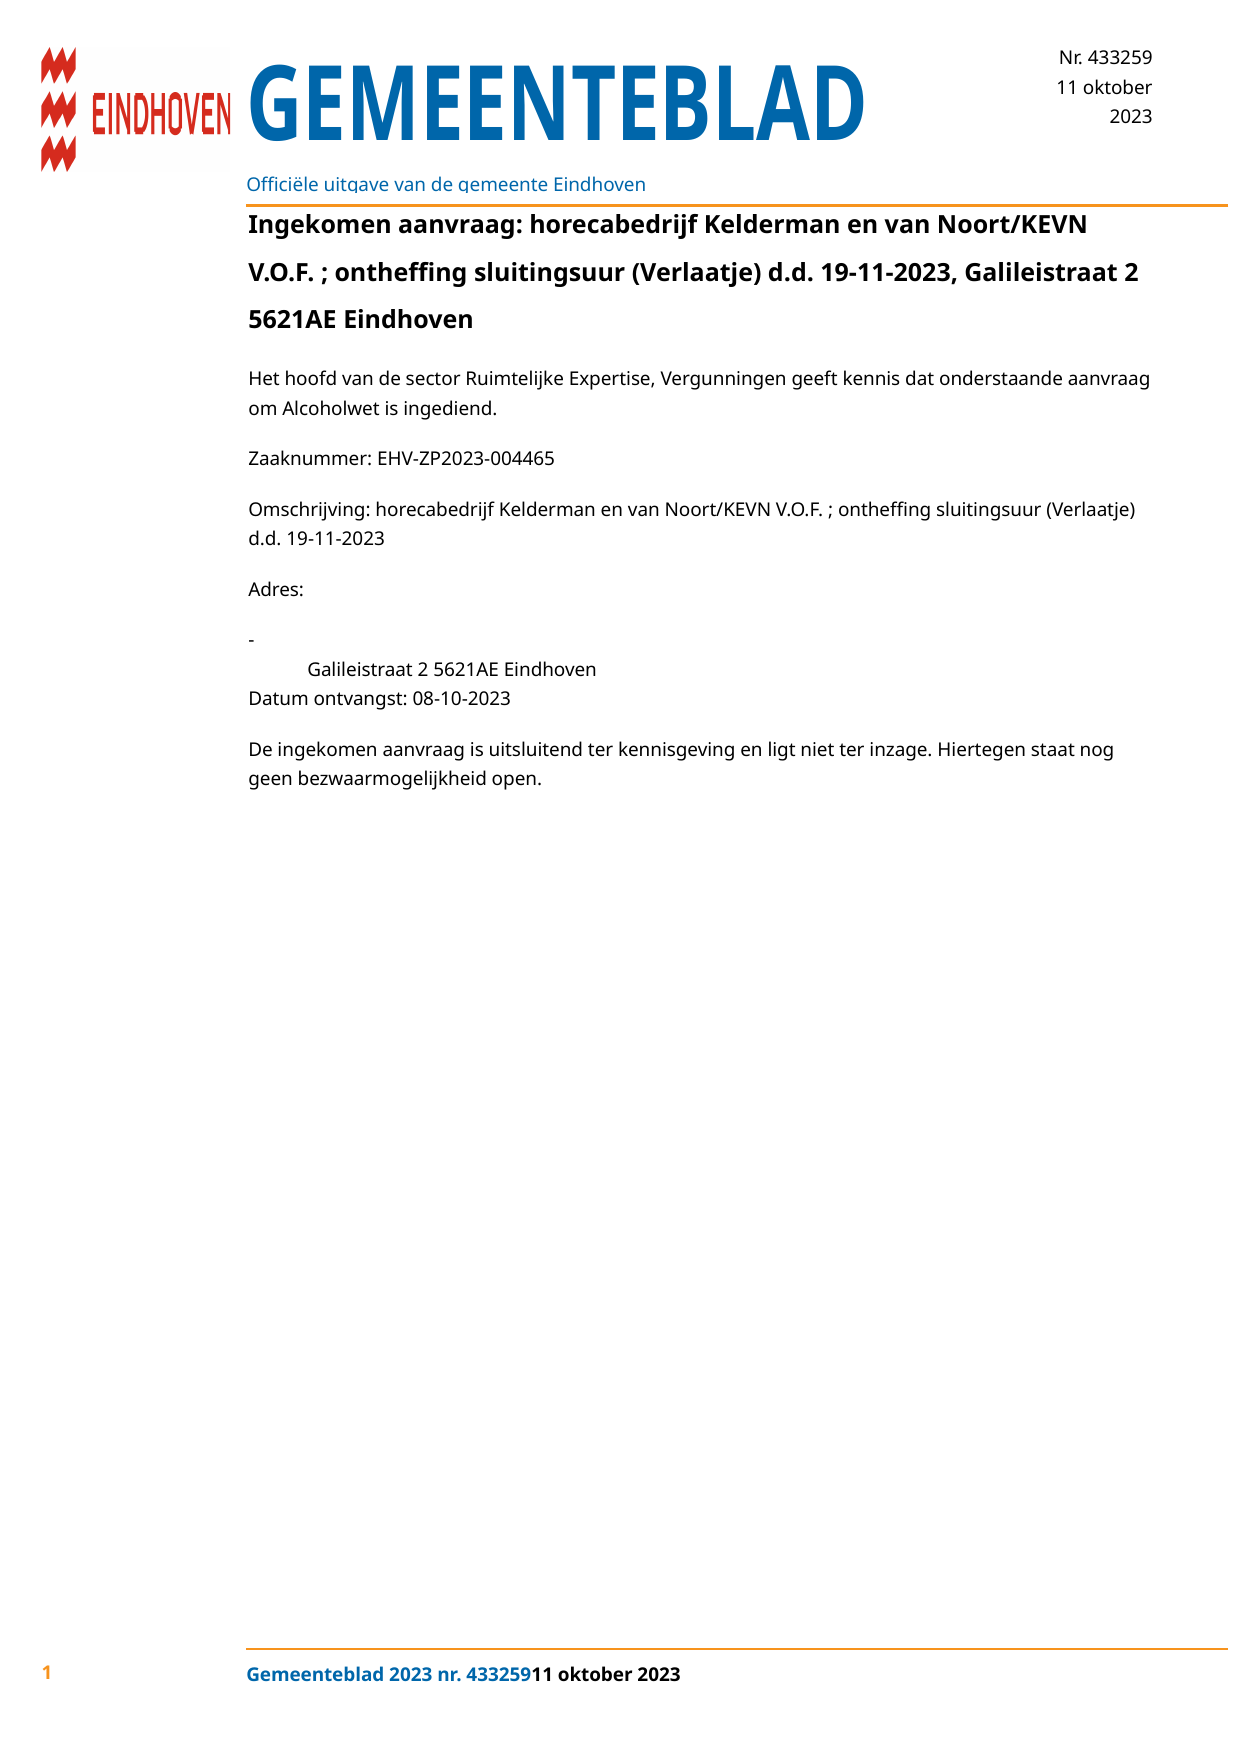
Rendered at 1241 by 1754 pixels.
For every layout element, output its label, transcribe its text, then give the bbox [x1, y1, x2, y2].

text Adres: [248, 576, 1152, 602]
text Zaaknummer: EHV-ZP2023-004465 [248, 446, 1152, 471]
text Het hoofd van de sector Ruimtelijke Expertise, Vergunningen geeft kennis dat onderstaande aanvraag om Alcoholwet is ingediend. [248, 366, 1152, 421]
picture [41, 47, 231, 172]
text De ingekomen aanvraag is uitsluitend ter kennisgeving en ligt niet ter inzage. Hiertegen staat nog geen bezwaarmogelijkheid open. [248, 736, 1152, 791]
list Galileistraat 2 5621AE Eindhoven [248, 656, 1152, 682]
text Omschrijving: horecabedrijf Kelderman en van Noort/KEVN V.O.F. ; ontheffing sluitingsuur (Verlaatje) d.d. 19-11-2023 [248, 496, 1152, 551]
text Ingekomen aanvraag: horecabedrijf Kelderman en van Noort/KEVN V.O.F. ; ontheffing sluitingsuur (Verlaatje) d.d. 19-11-2023, Galileistraat 2 5621AE Eindhoven [248, 207, 1152, 336]
text Datum ontvangst: 08-10-2023 [248, 686, 1152, 711]
